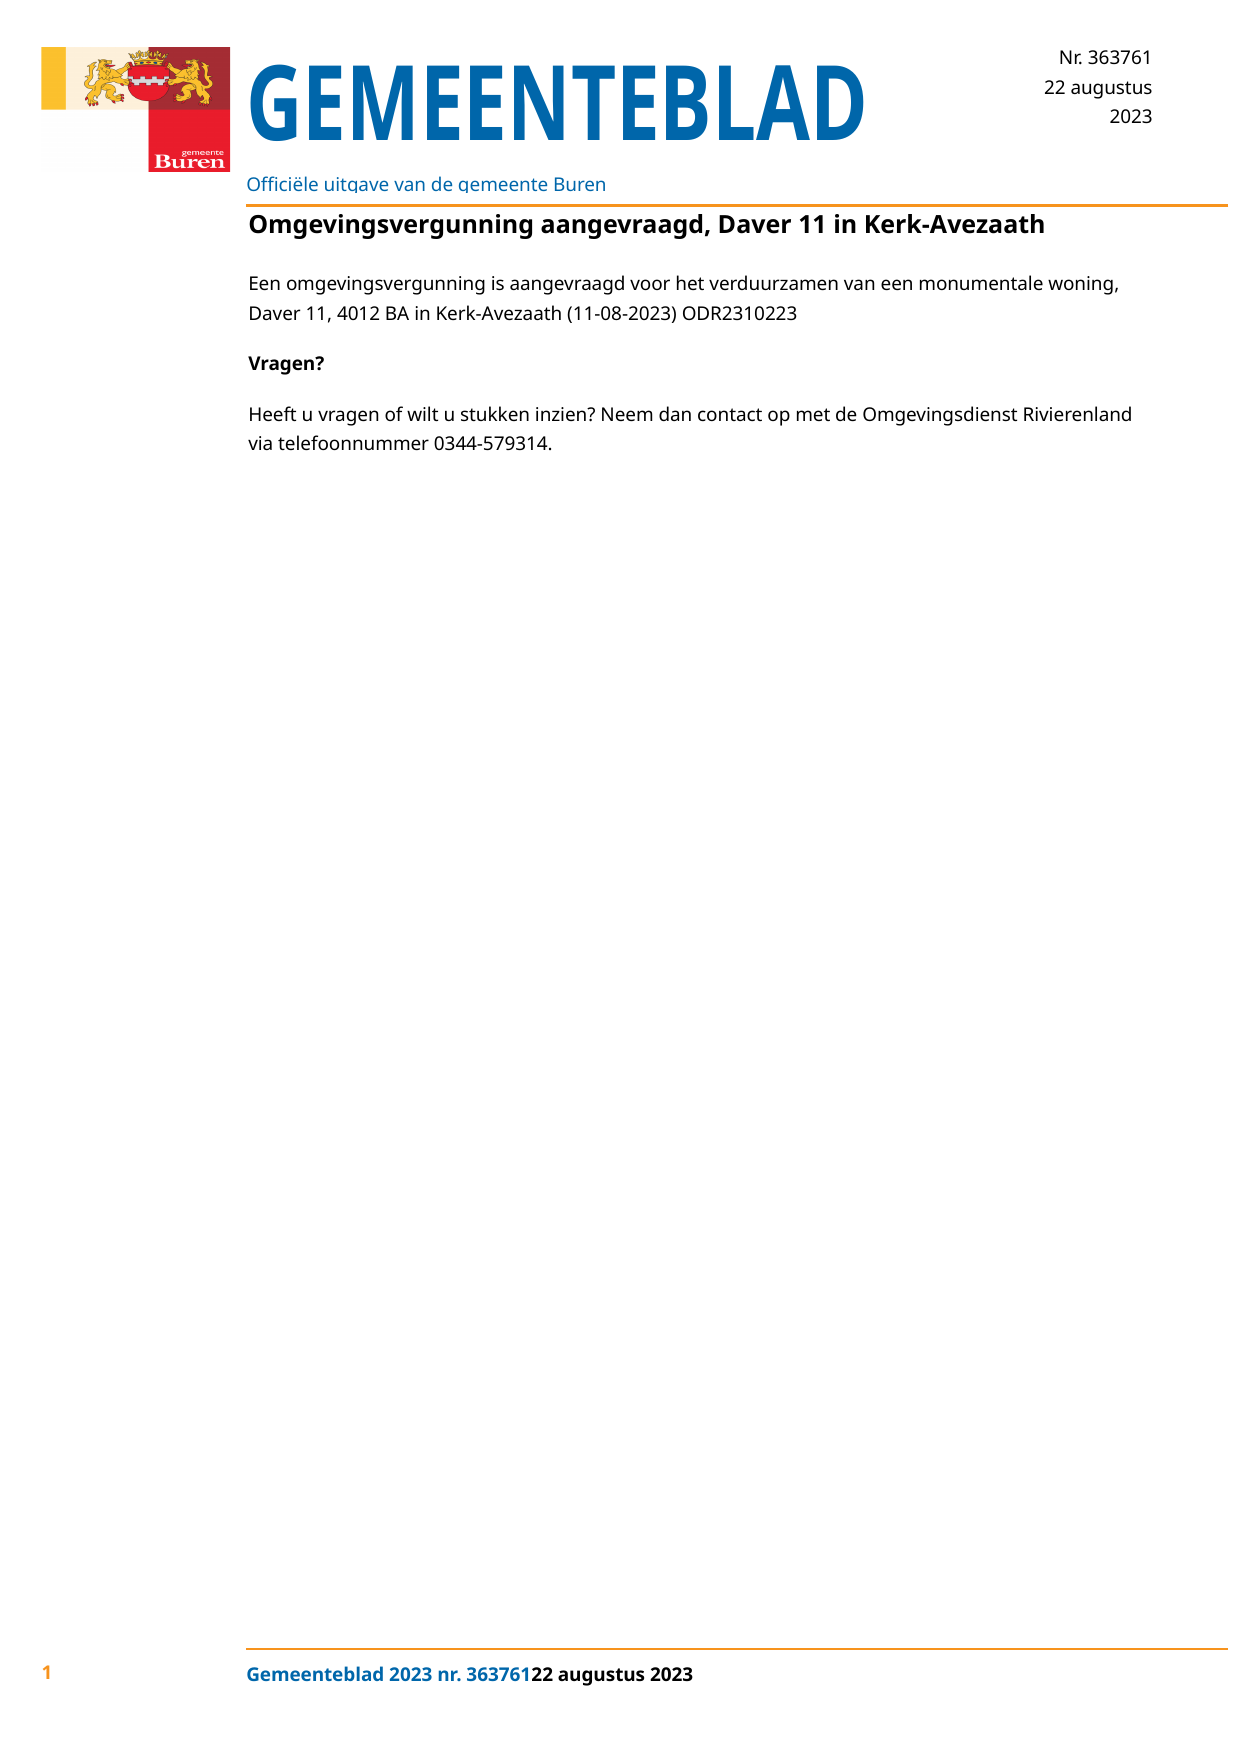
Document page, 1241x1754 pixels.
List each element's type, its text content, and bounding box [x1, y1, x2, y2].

text Omgevingsvergunning aangevraagd, Daver 11 in Kerk-Avezaath [248, 207, 1152, 241]
text Vragen? [248, 350, 1152, 376]
text Een omgevingsvergunning is aangevraagd voor het verduurzamen van een monumentale woning, Daver 11, 4012 BA in Kerk-Avezaath (11-08-2023) ODR2310223 [248, 270, 1152, 326]
picture [41, 47, 231, 172]
text Heeft u vragen of wilt u stukken inzien? Neem dan contact op met de Omgevingsdienst Rivierenland via telefoonnummer 0344-579314. [248, 401, 1152, 456]
